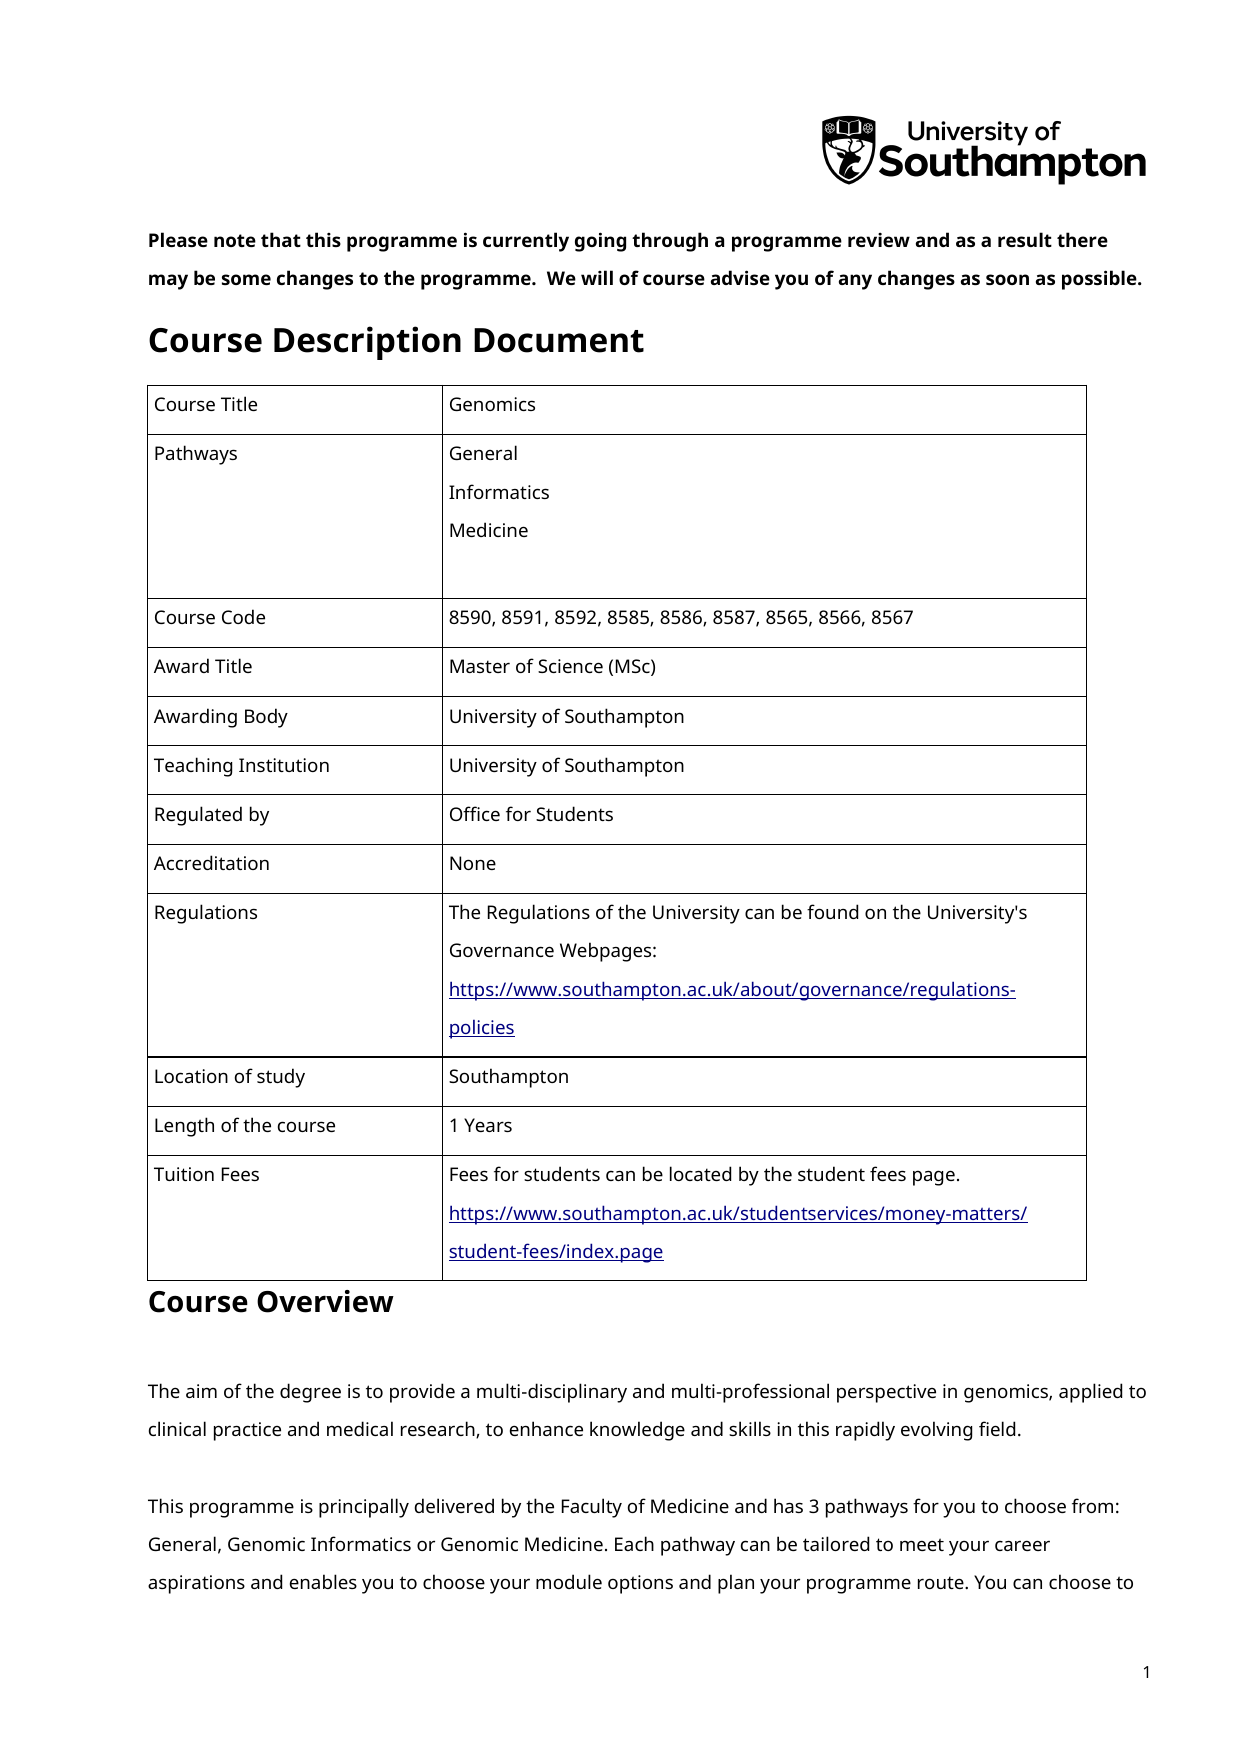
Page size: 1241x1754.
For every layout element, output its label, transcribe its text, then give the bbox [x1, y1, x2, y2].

table_cell Teaching Institution [148, 746, 442, 794]
subtitle Course Description Document [148, 316, 1152, 362]
table_cell The Regulations of the University can be found on the University's Governance Webpages: https://www.southampton.ac.uk/about/governance/regulations-policies [443, 894, 1086, 1056]
subtitle Course Overview [148, 1281, 1152, 1321]
table_cell Regulated by [148, 795, 442, 843]
table_cell Master of Science (MSc) [443, 648, 1086, 696]
table_cell Pathways [148, 435, 442, 598]
table_cell Accreditation [148, 845, 442, 893]
table_cell Tuition Fees [148, 1156, 442, 1280]
table_cell None [443, 845, 1086, 893]
table_cell General Informatics Medicine [443, 435, 1086, 598]
text The aim of the degree is to provide a multi-disciplinary and multi-professional perspective in genomics, applied to clinical practice and medical research, to enhance knowledge and skills in this rapidly evolving field. This programme is principally delivered by the Faculty of Medicine and has 3 pathways for you to choose from: General, Genomic Informatics or Genomic Medicine. Each pathway can be tailored to meet your career aspirations and enables you to choose your module options and plan your programme route. You can choose to [148, 1378, 1152, 1595]
table_cell 1 Years [443, 1107, 1086, 1155]
table_cell Regulations [148, 894, 442, 1056]
table_header Genomics [443, 386, 1086, 434]
table_cell University of Southampton [443, 746, 1086, 794]
table_cell Award Title [148, 648, 442, 696]
table_cell Awarding Body [148, 697, 442, 745]
table_cell Course Code [148, 599, 442, 647]
table_cell Length of the course [148, 1107, 442, 1155]
table_cell 8590, 8591, 8592, 8585, 8586, 8587, 8565, 8566, 8567 [443, 599, 1086, 647]
table_cell University of Southampton [443, 697, 1086, 745]
table_cell Location of study [148, 1058, 442, 1106]
text Please note that this programme is currently going through a programme review and as a result there may be some changes to the programme. We will of course advise you of any changes as soon as possible. [148, 227, 1152, 291]
table_cell Fees for students can be located by the student fees page. https://www.southampton.ac.uk/studentservices/money-matters/student-fees/index.page [443, 1156, 1086, 1280]
table_header Course Title [148, 386, 442, 434]
table_cell Southampton [443, 1058, 1086, 1106]
table_cell Office for Students [443, 795, 1086, 843]
